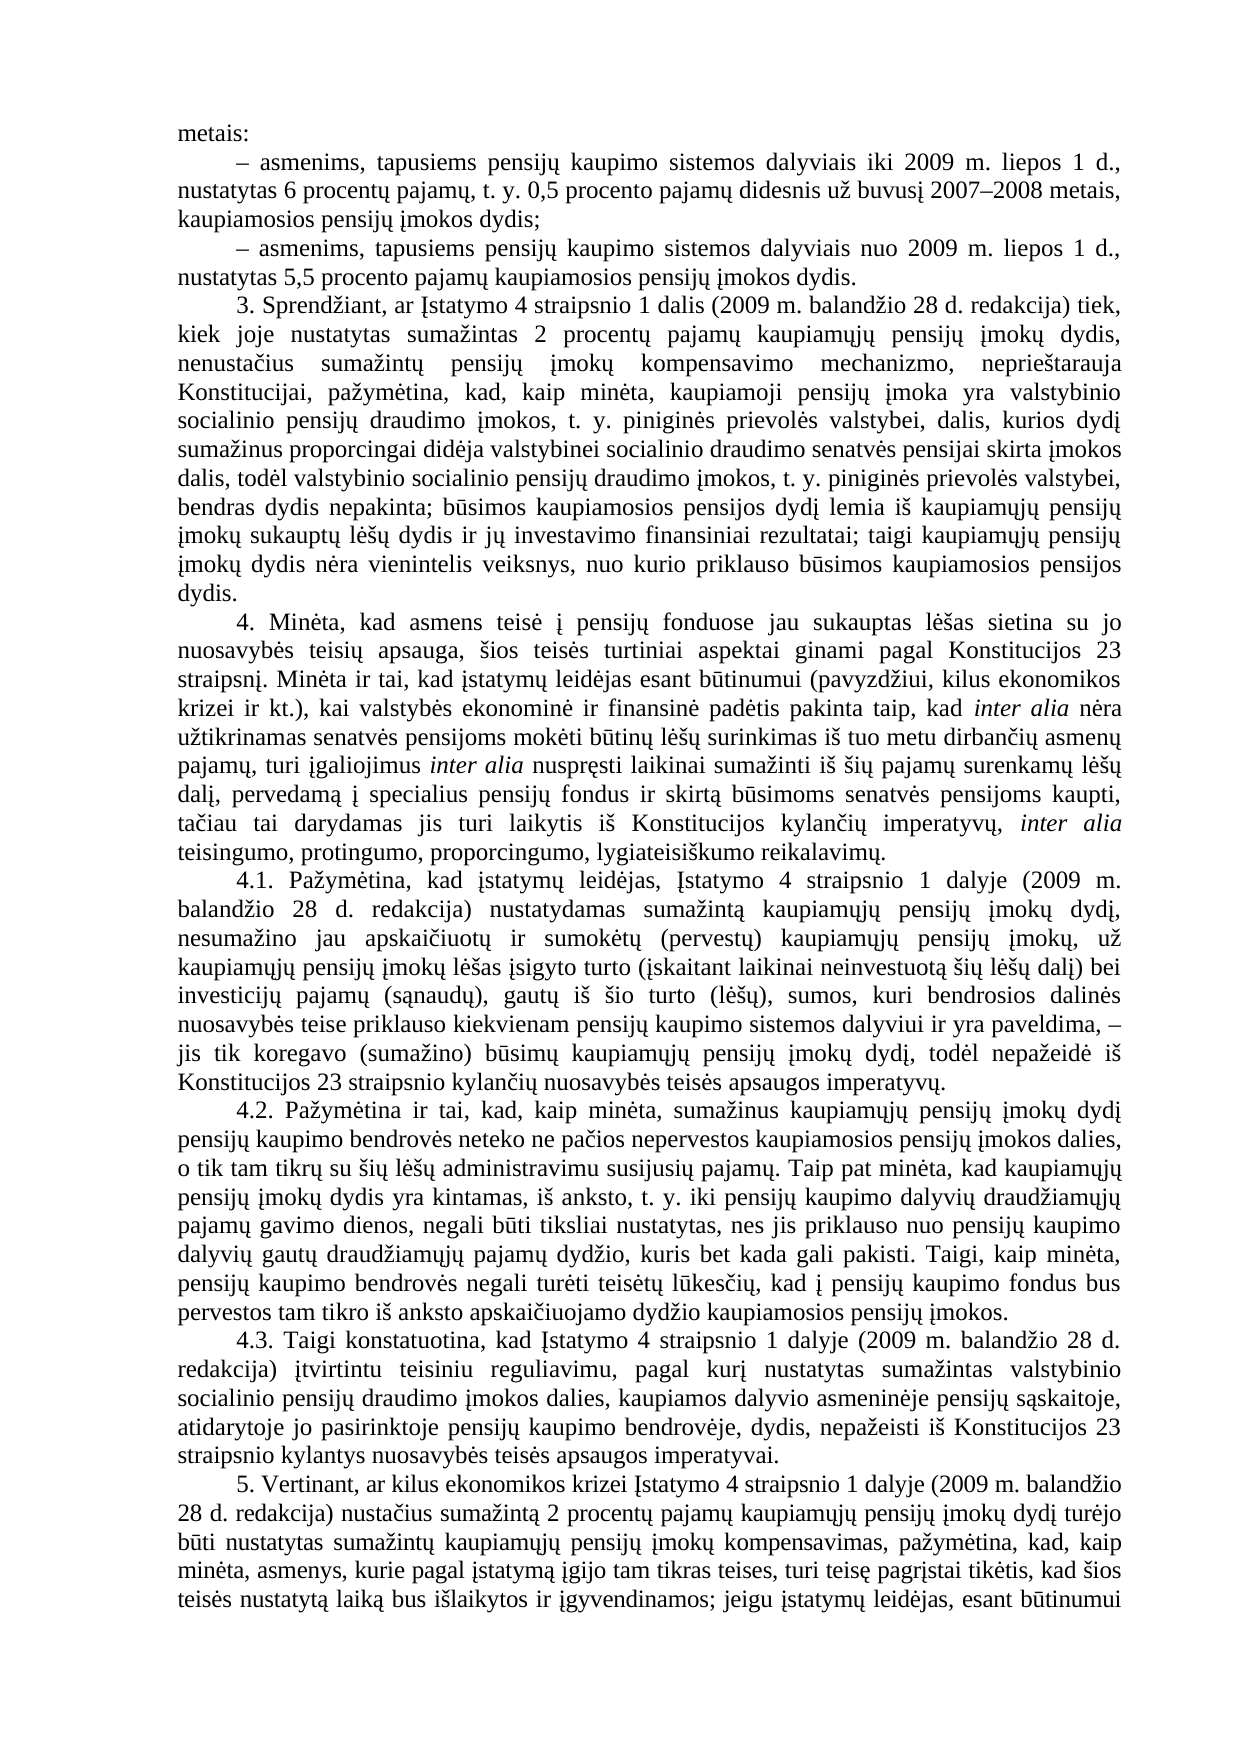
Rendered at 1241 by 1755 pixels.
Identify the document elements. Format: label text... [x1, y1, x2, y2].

text 5. Vertinant, ar kilus ekonomikos krizei Įstatymo 4 straipsnio 1 dalyje (2009 m. balandžio 28 d. redakcija) nustačius sumažintą 2 procentų pajamų kaupiamųjų pensijų įmokų dydį turėjo būti nustatytas sumažintų kaupiamųjų pensijų įmokų kompensavimas, pažymėtina, kad, kaip minėta, asmenys, kurie pagal įstatymą įgijo tam tikras teises, turi teisę pagrįstai tikėtis, kad šios teisės nustatytą laiką bus išlaikytos ir įgyvendinamos; jeigu įstatymų leidėjas, esant būtinumui [177, 1469, 1122, 1613]
text – asmenims, tapusiems pensijų kaupimo sistemos dalyviais iki 2009 m. liepos 1 d., nustatytas 6 procentų pajamų, t. y. 0,5 procento pajamų didesnis už buvusį 2007–2008 metais, kaupiamosios pensijų įmokos dydis; [177, 147, 1122, 233]
text 4.2. Pažymėtina ir tai, kad, kaip minėta, sumažinus kaupiamųjų pensijų įmokų dydį pensijų kaupimo bendrovės neteko ne pačios nepervestos kaupiamosios pensijų įmokos dalies, o tik tam tikrų su šių lėšų administravimu susijusių pajamų. Taip pat minėta, kad kaupiamųjų pensijų įmokų dydis yra kintamas, iš anksto, t. y. iki pensijų kaupimo dalyvių draudžiamųjų pajamų gavimo dienos, negali būti tiksliai nustatytas, nes jis priklauso nuo pensijų kaupimo dalyvių gautų draudžiamųjų pajamų dydžio, kuris bet kada gali pakisti. Taigi, kaip minėta, pensijų kaupimo bendrovės negali turėti teisėtų lūkesčių, kad į pensijų kaupimo fondus bus pervestos tam tikro iš anksto apskaičiuojamo dydžio kaupiamosios pensijų įmokos. [177, 1096, 1122, 1326]
text 4.1. Pažymėtina, kad įstatymų leidėjas, Įstatymo 4 straipsnio 1 dalyje (2009 m. balandžio 28 d. redakcija) nustatydamas sumažintą kaupiamųjų pensijų įmokų dydį, nesumažino jau apskaičiuotų ir sumokėtų (pervestų) kaupiamųjų pensijų įmokų, už kaupiamųjų pensijų įmokų lėšas įsigyto turto (įskaitant laikinai neinvestuotą šių lėšų dalį) bei investicijų pajamų (sąnaudų), gautų iš šio turto (lėšų), sumos, kuri bendrosios dalinės nuosavybės teise priklauso kiekvienam pensijų kaupimo sistemos dalyviui ir yra paveldima, – jis tik koregavo (sumažino) būsimų kaupiamųjų pensijų įmokų dydį, todėl nepažeidė iš Konstitucijos 23 straipsnio kylančių nuosavybės teisės apsaugos imperatyvų. [177, 866, 1122, 1096]
text 4. Minėta, kad asmens teisė į pensijų fonduose jau sukauptas lėšas sietina su jo nuosavybės teisių apsauga, šios teisės turtiniai aspektai ginami pagal Konstitucijos 23 straipsnį. Minėta ir tai, kad įstatymų leidėjas esant būtinumui (pavyzdžiui, kilus ekonomikos krizei ir kt.), kai valstybės ekonominė ir finansinė padėtis pakinta taip, kad inter alia nėra užtikrinamas senatvės pensijoms mokėti būtinų lėšų surinkimas iš tuo metu dirbančių asmenų pajamų, turi įgaliojimus inter alia nuspręsti laikinai sumažinti iš šių pajamų surenkamų lėšų dalį, pervedamą į specialius pensijų fondus ir skirtą būsimoms senatvės pensijoms kaupti, tačiau tai darydamas jis turi laikytis iš Konstitucijos kylančių imperatyvų, inter alia teisingumo, protingumo, proporcingumo, lygiateisiškumo reikalavimų. [177, 607, 1122, 866]
text metais: [177, 118, 1122, 147]
text 3. Sprendžiant, ar Įstatymo 4 straipsnio 1 dalis (2009 m. balandžio 28 d. redakcija) tiek, kiek joje nustatytas sumažintas 2 procentų pajamų kaupiamųjų pensijų įmokų dydis, nenustačius sumažintų pensijų įmokų kompensavimo mechanizmo, neprieštarauja Konstitucijai, pažymėtina, kad, kaip minėta, kaupiamoji pensijų įmoka yra valstybinio socialinio pensijų draudimo įmokos, t. y. piniginės prievolės valstybei, dalis, kurios dydį sumažinus proporcingai didėja valstybinei socialinio draudimo senatvės pensijai skirta įmokos dalis, todėl valstybinio socialinio pensijų draudimo įmokos, t. y. piniginės prievolės valstybei, bendras dydis nepakinta; būsimos kaupiamosios pensijos dydį lemia iš kaupiamųjų pensijų įmokų sukauptų lėšų dydis ir jų investavimo finansiniai rezultatai; taigi kaupiamųjų pensijų įmokų dydis nėra vienintelis veiksnys, nuo kurio priklauso būsimos kaupiamosios pensijos dydis. [177, 291, 1122, 607]
text 4.3. Taigi konstatuotina, kad Įstatymo 4 straipsnio 1 dalyje (2009 m. balandžio 28 d. redakcija) įtvirtintu teisiniu reguliavimu, pagal kurį nustatytas sumažintas valstybinio socialinio pensijų draudimo įmokos dalies, kaupiamos dalyvio asmeninėje pensijų sąskaitoje, atidarytoje jo pasirinktoje pensijų kaupimo bendrovėje, dydis, nepažeisti iš Konstitucijos 23 straipsnio kylantys nuosavybės teisės apsaugos imperatyvai. [177, 1326, 1122, 1469]
text – asmenims, tapusiems pensijų kaupimo sistemos dalyviais nuo 2009 m. liepos 1 d., nustatytas 5,5 procento pajamų kaupiamosios pensijų įmokos dydis. [177, 233, 1122, 291]
